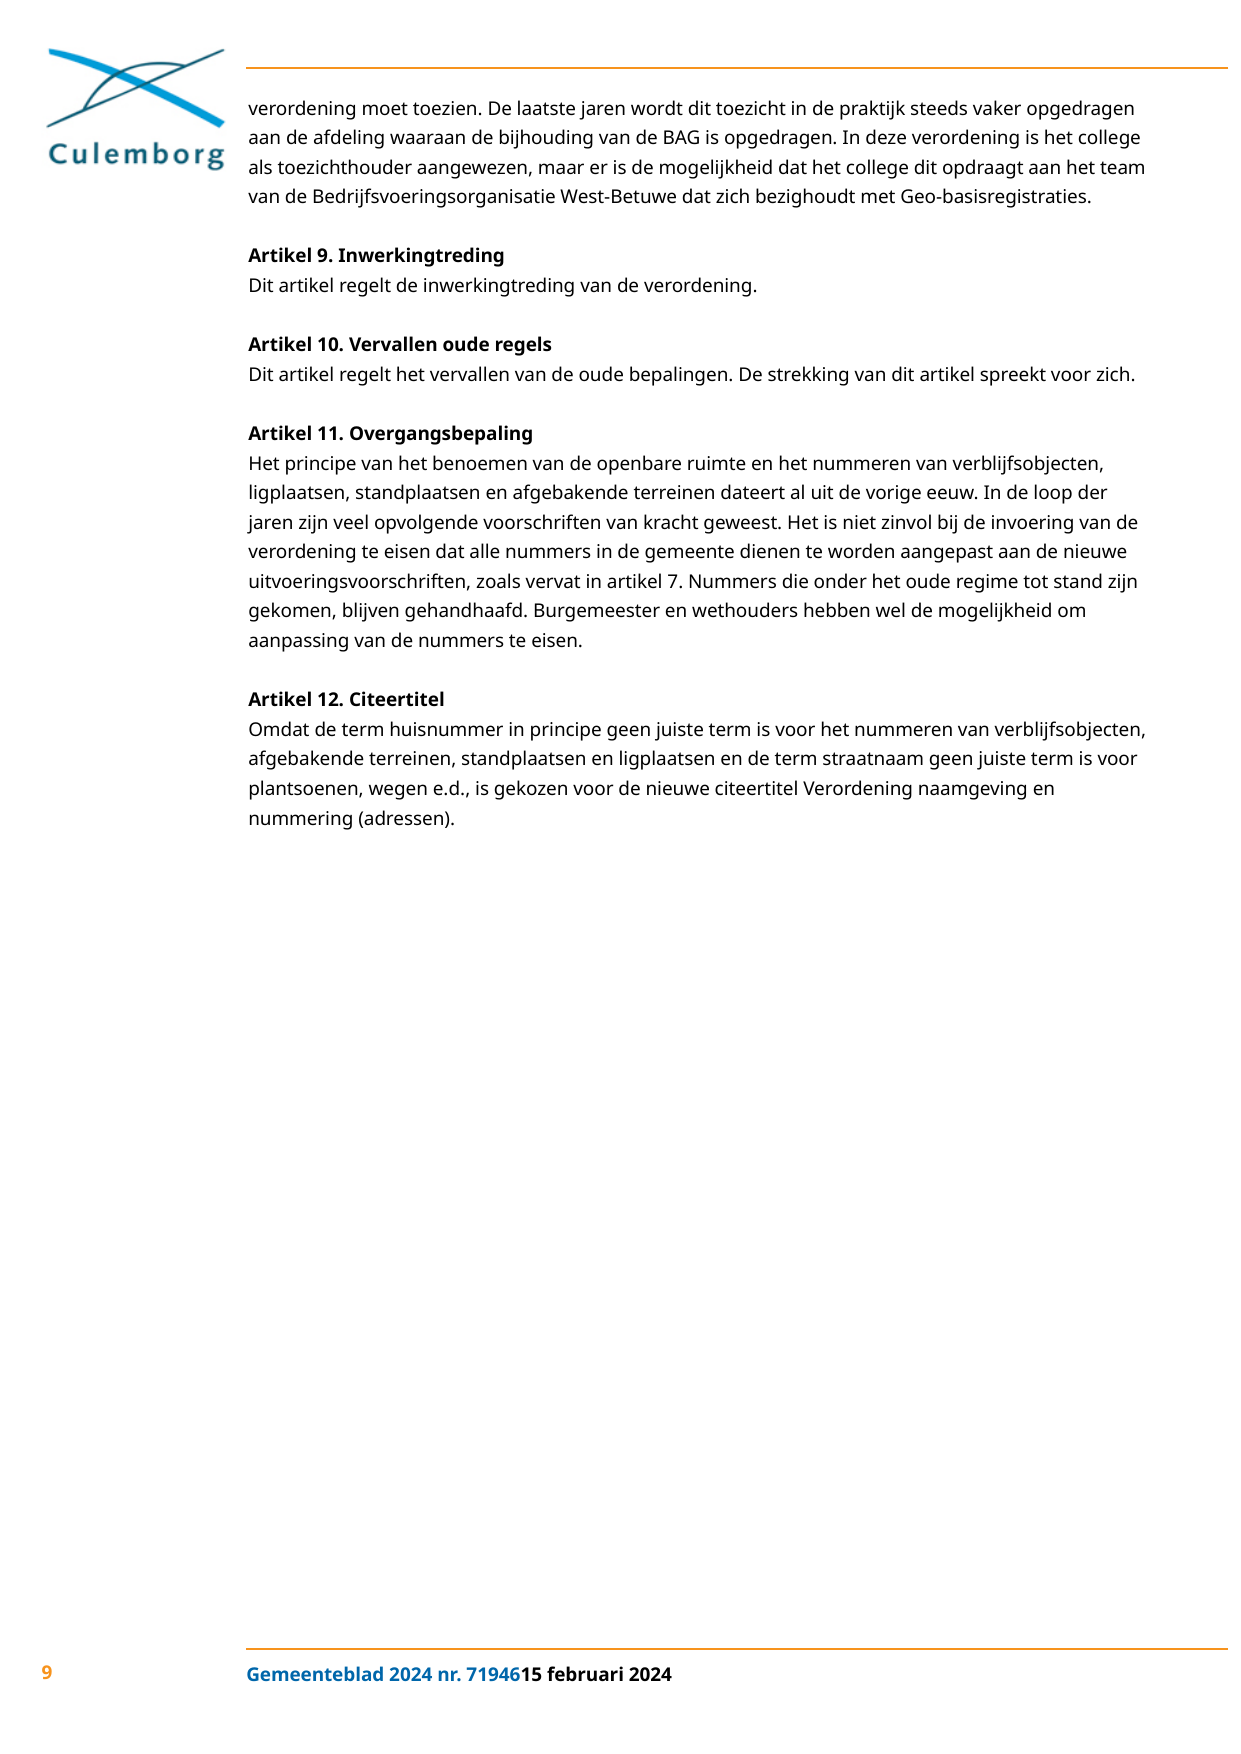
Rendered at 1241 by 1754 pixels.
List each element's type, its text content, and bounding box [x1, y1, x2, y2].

text Omdat de term huisnummer in principe geen juiste term is voor het nummeren van verblijfsobjecten, afgebakende terreinen, standplaatsen en ligplaatsen en de term straatnaam geen juiste term is voor plantsoenen, wegen e.d., is gekozen voor de nieuwe citeertitel Verordening naamgeving en nummering (adressen). [248, 716, 1152, 831]
text Het principe van het benoemen van de openbare ruimte en het nummeren van verblijfsobjecten, ligplaatsen, standplaatsen en afgebakende terreinen dateert al uit de vorige eeuw. In de loop der jaren zijn veel opvolgende voorschriften van kracht geweest. Het is niet zinvol bij de invoering van de verordening te eisen dat alle nummers in de gemeente dienen te worden aangepast aan de nieuwe uitvoeringsvoorschriften, zoals vervat in artikel 7. Nummers die onder het oude regime tot stand zijn gekomen, blijven gehandhaafd. Burgemeester en wethouders hebben wel de mogelijkheid om aanpassing van de nummers te eisen. [248, 450, 1152, 653]
text Artikel 11. Overgangsbepaling [248, 420, 1152, 446]
text Dit artikel regelt de inwerkingtreding van de verordening. [248, 272, 1152, 298]
text Artikel 10. Vervallen oude regels [248, 331, 1152, 357]
text verordening moet toezien. De laatste jaren wordt dit toezicht in de praktijk steeds vaker opgedragen aan de afdeling waaraan de bijhouding van de BAG is opgedragen. In deze verordening is het college als toezichthouder aangewezen, maar er is de mogelijkheid dat het college dit opdraagt aan het team van de Bedrijfsvoeringsorganisatie West-Betuwe dat zich bezighoudt met Geo-basisregistraties. [248, 95, 1152, 209]
text Artikel 9. Inwerkingtreding [248, 243, 1152, 268]
text Artikel 12. Citeertitel [248, 686, 1152, 712]
text Dit artikel regelt het vervallen van de oude bepalingen. De strekking van dit artikel spreekt voor zich. [248, 361, 1152, 387]
picture [41, 47, 231, 172]
